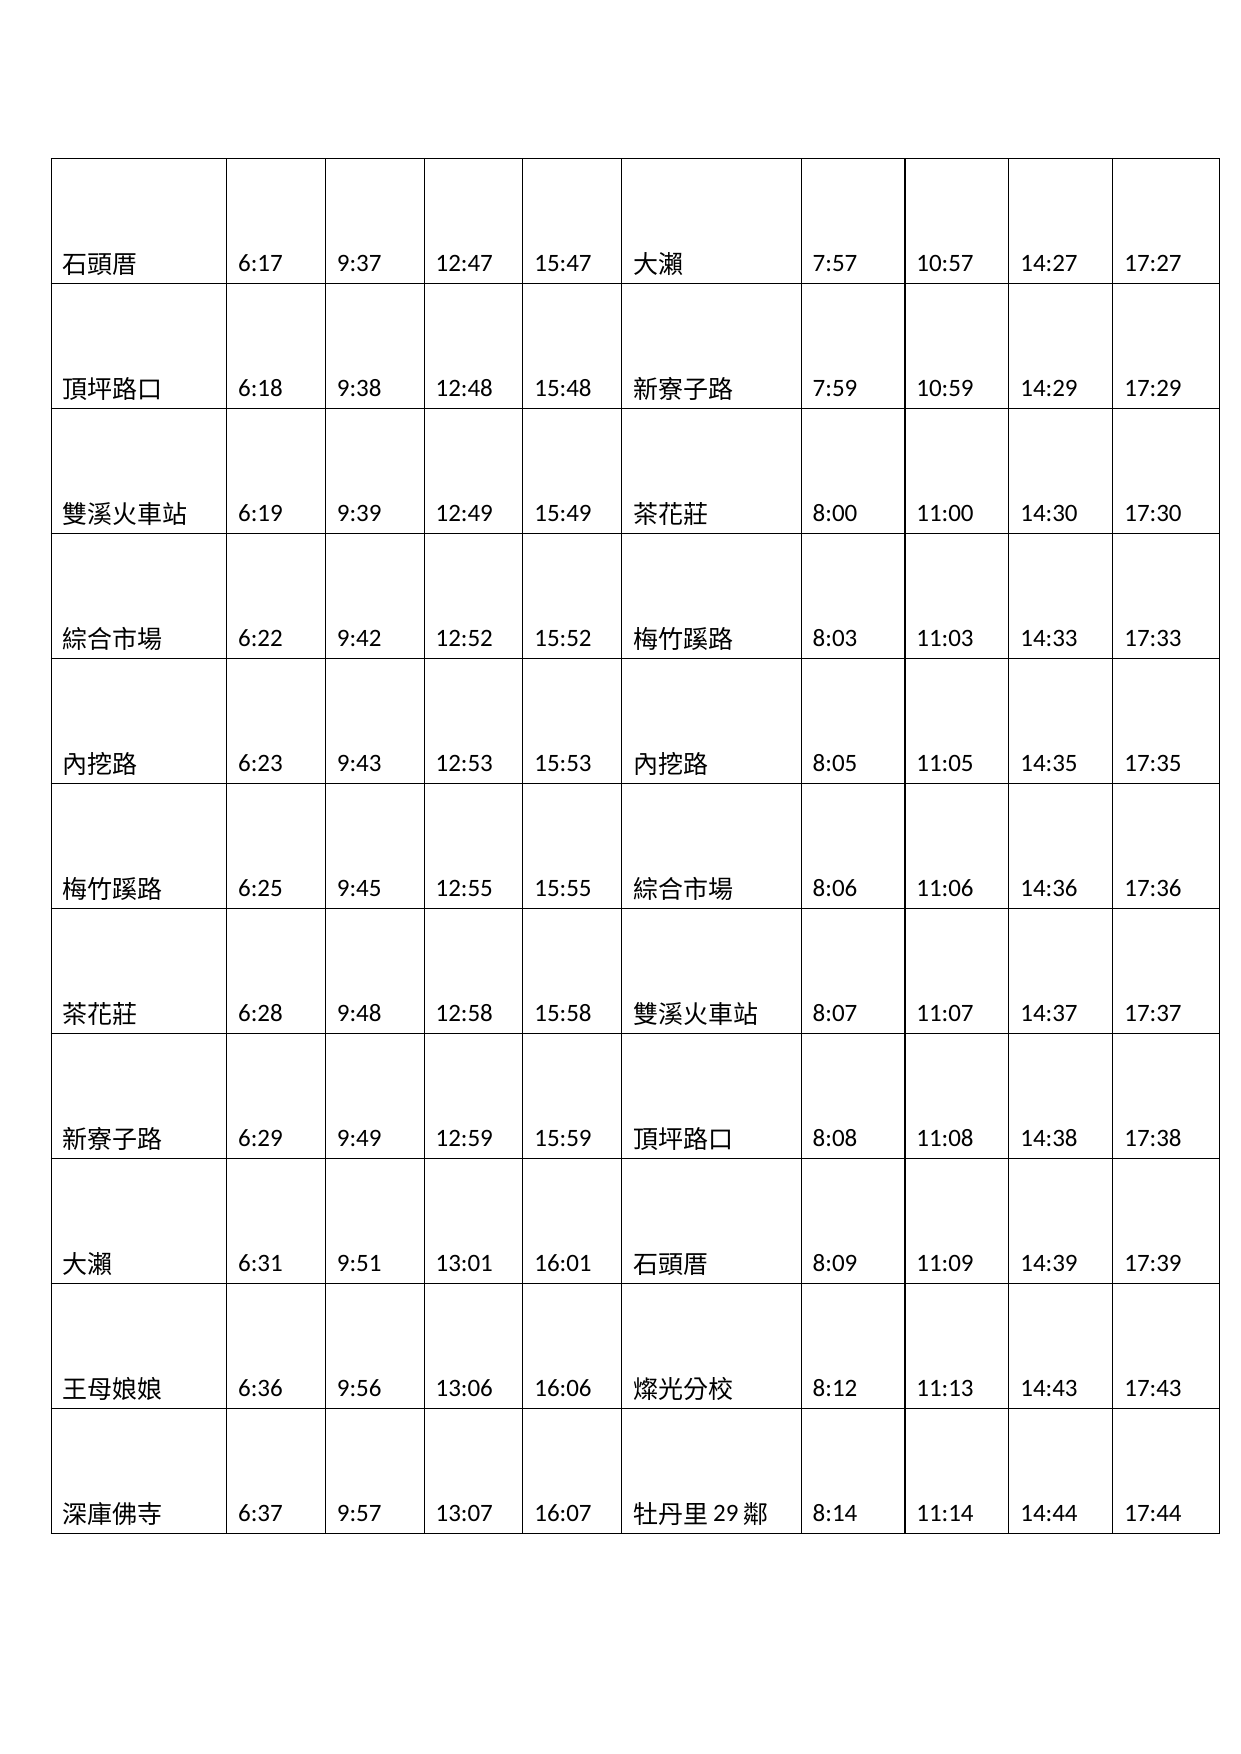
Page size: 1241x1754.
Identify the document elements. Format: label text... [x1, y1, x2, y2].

table_cell 6:36 [227, 1284, 325, 1408]
table_cell 8:03 [802, 534, 904, 658]
table_cell 13:07 [425, 1409, 522, 1533]
table_cell 牡丹里29鄰 [622, 1409, 801, 1533]
table_cell 12:59 [425, 1034, 522, 1158]
table_cell 雙溪火車站 [622, 909, 801, 1033]
table_cell 9:43 [326, 659, 424, 783]
table_cell 14:36 [1009, 784, 1112, 908]
table_cell 10:59 [906, 284, 1008, 408]
table_cell 9:39 [326, 409, 424, 533]
table_cell 綜合市場 [52, 534, 226, 658]
table_cell 6:22 [227, 534, 325, 658]
table_cell 梅竹蹊路 [622, 534, 801, 658]
table_cell 17:29 [1113, 284, 1219, 408]
table_cell 14:39 [1009, 1159, 1112, 1283]
table_cell 15:55 [523, 784, 621, 908]
table_cell 15:52 [523, 534, 621, 658]
table_cell 8:05 [802, 659, 904, 783]
table_cell 17:43 [1113, 1284, 1219, 1408]
table_cell 11:06 [906, 784, 1008, 908]
table_cell 10:57 [906, 159, 1008, 283]
table_cell 8:06 [802, 784, 904, 908]
table_cell 12:58 [425, 909, 522, 1033]
table_cell 13:01 [425, 1159, 522, 1283]
table_cell 新寮子路 [52, 1034, 226, 1158]
table_cell 9:51 [326, 1159, 424, 1283]
table_cell 石頭厝 [52, 159, 226, 283]
table_cell 12:47 [425, 159, 522, 283]
table_cell 12:48 [425, 284, 522, 408]
table_cell 王母娘娘 [52, 1284, 226, 1408]
table_cell 7:59 [802, 284, 904, 408]
table_cell 茶花莊 [622, 409, 801, 533]
table_cell 14:43 [1009, 1284, 1112, 1408]
table_cell 9:37 [326, 159, 424, 283]
table_cell 17:30 [1113, 409, 1219, 533]
table_cell 17:37 [1113, 909, 1219, 1033]
table_cell 15:59 [523, 1034, 621, 1158]
table_cell 6:19 [227, 409, 325, 533]
table_cell 6:17 [227, 159, 325, 283]
table_cell 14:37 [1009, 909, 1112, 1033]
table_cell 14:33 [1009, 534, 1112, 658]
table_cell 8:08 [802, 1034, 904, 1158]
table_cell 14:38 [1009, 1034, 1112, 1158]
table_cell 6:28 [227, 909, 325, 1033]
table_cell 梅竹蹊路 [52, 784, 226, 908]
table_cell 17:27 [1113, 159, 1219, 283]
table_cell 9:42 [326, 534, 424, 658]
table_cell 11:09 [906, 1159, 1008, 1283]
table_cell 15:53 [523, 659, 621, 783]
table_cell 內挖路 [622, 659, 801, 783]
table_cell 內挖路 [52, 659, 226, 783]
table_cell 9:56 [326, 1284, 424, 1408]
table_cell 大瀨 [622, 159, 801, 283]
table_cell 12:52 [425, 534, 522, 658]
table_cell 頂坪路口 [622, 1034, 801, 1158]
table_cell 17:36 [1113, 784, 1219, 908]
table_cell 6:23 [227, 659, 325, 783]
table_cell 6:18 [227, 284, 325, 408]
table_cell 11:14 [906, 1409, 1008, 1533]
table_cell 11:07 [906, 909, 1008, 1033]
table_cell 9:38 [326, 284, 424, 408]
table_cell 17:39 [1113, 1159, 1219, 1283]
table_cell 頂坪路口 [52, 284, 226, 408]
table_cell 12:53 [425, 659, 522, 783]
table_cell 茶花莊 [52, 909, 226, 1033]
table_cell 7:57 [802, 159, 904, 283]
table_cell 8:14 [802, 1409, 904, 1533]
table_cell 15:47 [523, 159, 621, 283]
table_cell 14:44 [1009, 1409, 1112, 1533]
table_cell 大瀨 [52, 1159, 226, 1283]
table_cell 8:07 [802, 909, 904, 1033]
table_cell 6:37 [227, 1409, 325, 1533]
table_cell 13:06 [425, 1284, 522, 1408]
table_cell 9:45 [326, 784, 424, 908]
table_cell 15:48 [523, 284, 621, 408]
table_cell 17:35 [1113, 659, 1219, 783]
table_cell 14:27 [1009, 159, 1112, 283]
table_cell 石頭厝 [622, 1159, 801, 1283]
table_cell 新寮子路 [622, 284, 801, 408]
table_cell 9:57 [326, 1409, 424, 1533]
table_cell 12:55 [425, 784, 522, 908]
table_cell 8:09 [802, 1159, 904, 1283]
table_cell 11:03 [906, 534, 1008, 658]
table_cell 深庫佛寺 [52, 1409, 226, 1533]
table_cell 11:00 [906, 409, 1008, 533]
table_cell 11:13 [906, 1284, 1008, 1408]
table_cell 6:25 [227, 784, 325, 908]
table_cell 綜合市場 [622, 784, 801, 908]
table_cell 15:49 [523, 409, 621, 533]
table_cell 11:08 [906, 1034, 1008, 1158]
table_cell 9:49 [326, 1034, 424, 1158]
table_cell 14:35 [1009, 659, 1112, 783]
table_cell 16:07 [523, 1409, 621, 1533]
table_cell 16:01 [523, 1159, 621, 1283]
table_cell 8:12 [802, 1284, 904, 1408]
table_cell 15:58 [523, 909, 621, 1033]
table_cell 17:44 [1113, 1409, 1219, 1533]
table_cell 17:33 [1113, 534, 1219, 658]
table_cell 6:29 [227, 1034, 325, 1158]
table_cell 14:30 [1009, 409, 1112, 533]
table_cell 17:38 [1113, 1034, 1219, 1158]
table_cell 11:05 [906, 659, 1008, 783]
table_cell 6:31 [227, 1159, 325, 1283]
table_cell 14:29 [1009, 284, 1112, 408]
table_cell 雙溪火車站 [52, 409, 226, 533]
table_cell 16:06 [523, 1284, 621, 1408]
table_cell 12:49 [425, 409, 522, 533]
table_cell 燦光分校 [622, 1284, 801, 1408]
table_cell 8:00 [802, 409, 904, 533]
table_cell 9:48 [326, 909, 424, 1033]
